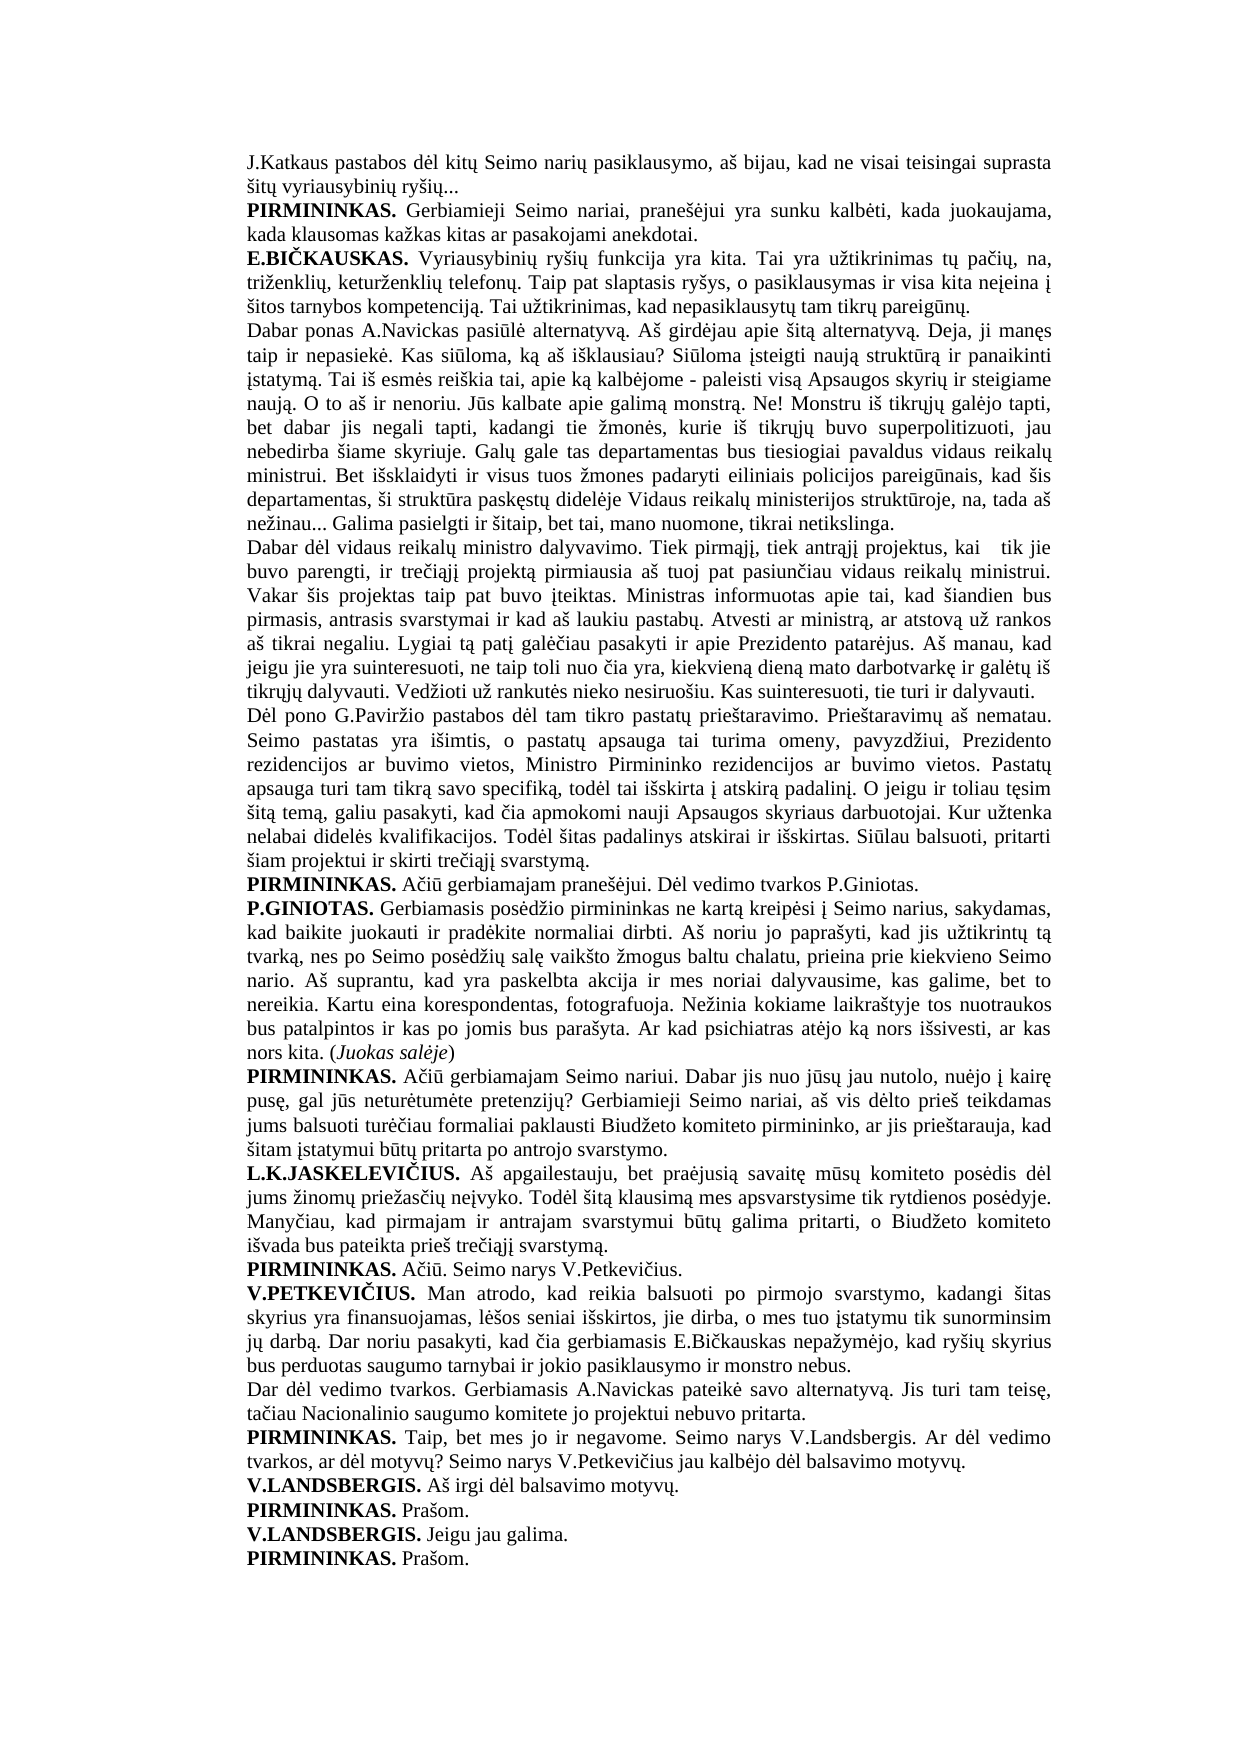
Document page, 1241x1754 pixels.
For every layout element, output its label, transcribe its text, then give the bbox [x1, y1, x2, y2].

text Dar dėl vedimo tvarkos. Gerbiamasis A.Navickas pateikė savo alternatyvą. Jis turi tam teisę, tačiau Nacionalinio saugumo komitete jo projektui nebuvo pritarta. [247, 1377, 1053, 1425]
text P.GINIOTAS. Gerbiamasis posėdžio pirmininkas ne kartą kreipėsi į Seimo narius, sakydamas, kad baikite juokauti ir pradėkite normaliai dirbti. Aš noriu jo paprašyti, kad jis užtikrintų tą tvarką, nes po Seimo posėdžių salę vaikšto žmogus baltu chalatu, prieina prie kiekvieno Seimo nario. Aš suprantu, kad yra paskelbta akcija ir mes noriai dalyvausime, kas galime, bet to nereikia. Kartu eina korespondentas, fotografuoja. Nežinia kokiame laikraštyje tos nuotraukos bus patalpintos ir kas po jomis bus parašyta. Ar kad psichiatras atėjo ką nors išsivesti, ar kas nors kita. (Juokas salėje) [247, 896, 1053, 1064]
text PIRMININKAS. Ačiū gerbiamajam Seimo nariui. Dabar jis nuo jūsų jau nutolo, nuėjo į kairę pusę, gal jūs neturėtumėte pretenzijų? Gerbiamieji Seimo nariai, aš vis dėlto prieš teikdamas jums balsuoti turėčiau formaliai paklausti Biudžeto komiteto pirmininko, ar jis prieštarauja, kad šitam įstatymui būtų pritarta po antrojo svarstymo. [247, 1064, 1053, 1161]
text L.K.JASKELEVIČIUS. Aš apgailestauju, bet praėjusią savaitę mūsų komiteto posėdis dėl jums žinomų priežasčių neįvyko. Todėl šitą klausimą mes apsvarstysime tik rytdienos posėdyje. Manyčiau, kad pirmajam ir antrajam svarstymui būtų galima pritarti, o Biudžeto komiteto išvada bus pateikta prieš trečiąjį svarstymą. [247, 1161, 1053, 1257]
text PIRMININKAS. Ačiū. Seimo narys V.Petkevičius. [247, 1257, 1053, 1281]
text V.LANDSBERGIS. Jeigu jau galima. [247, 1522, 1053, 1546]
text Dabar dėl vidaus reikalų ministro dalyvavimo. Tiek pirmąjį, tiek antrąjį projektus, kai tik jie buvo parengti, ir trečiąjį projektą pirmiausia aš tuoj pat pasiunčiau vidaus reikalų ministrui. Vakar šis projektas taip pat buvo įteiktas. Ministras informuotas apie tai, kad šiandien bus pirmasis, antrasis svarstymai ir kad aš laukiu pastabų. Atvesti ar ministrą, ar atstovą už rankos aš tikrai negaliu. Lygiai tą patį galėčiau pasakyti ir apie Prezidento patarėjus. Aš manau, kad jeigu jie yra suinteresuoti, ne taip toli nuo čia yra, kiekvieną dieną mato darbotvarkę ir galėtų iš tikrųjų dalyvauti. Vedžioti už rankutės nieko nesiruošiu. Kas suinteresuoti, tie turi ir dalyvauti. [247, 535, 1053, 703]
text Dėl pono G.Paviržio pastabos dėl tam tikro pastatų prieštaravimo. Prieštaravimų aš nematau. Seimo pastatas yra išimtis, o pastatų apsauga tai turima omeny, pavyzdžiui, Prezidento rezidencijos ar buvimo vietos, Ministro Pirmininko rezidencijos ar buvimo vietos. Pastatų apsauga turi tam tikrą savo specifiką, todėl tai išskirta į atskirą padalinį. O jeigu ir toliau tęsim šitą temą, galiu pasakyti, kad čia apmokomi nauji Apsaugos skyriaus darbuotojai. Kur užtenka nelabai didelės kvalifikacijos. Todėl šitas padalinys atskirai ir išskirtas. Siūlau balsuoti, pritarti šiam projektui ir skirti trečiąjį svarstymą. [247, 703, 1053, 872]
text PIRMININKAS. Gerbiamieji Seimo nariai, pranešėjui yra sunku kalbėti, kada juokaujama, kada klausomas kažkas kitas ar pasakojami anekdotai. [247, 198, 1053, 246]
text J.Katkaus pastabos dėl kitų Seimo narių pasiklausymo, aš bijau, kad ne visai teisingai suprasta šitų vyriausybinių ryšių... [247, 150, 1053, 198]
text PIRMININKAS. Taip, bet mes jo ir negavome. Seimo narys V.Landsbergis. Ar dėl vedimo tvarkos, ar dėl motyvų? Seimo narys V.Petkevičius jau kalbėjo dėl balsavimo motyvų. [247, 1425, 1053, 1473]
text E.BIČKAUSKAS. Vyriausybinių ryšių funkcija yra kita. Tai yra užtikrinimas tų pačių, na, triženklių, keturženklių telefonų. Taip pat slaptasis ryšys, o pasiklausymas ir visa kita neįeina į šitos tarnybos kompetenciją. Tai užtikrinimas, kad nepasiklausytų tam tikrų pareigūnų. [247, 246, 1053, 318]
text PIRMININKAS. Prašom. [247, 1546, 1053, 1570]
text PIRMININKAS. Ačiū gerbiamajam pranešėjui. Dėl vedimo tvarkos P.Giniotas. [247, 872, 1053, 896]
text PIRMININKAS. Prašom. [247, 1497, 1053, 1522]
text V.LANDSBERGIS. Aš irgi dėl balsavimo motyvų. [247, 1473, 1053, 1497]
text Dabar ponas A.Navickas pasiūlė alternatyvą. Aš girdėjau apie šitą alternatyvą. Deja, ji manęs taip ir nepasiekė. Kas siūloma, ką aš išklausiau? Siūloma įsteigti naują struktūrą ir panaikinti įstatymą. Tai iš esmės reiškia tai, apie ką kalbėjome - paleisti visą Apsaugos skyrių ir steigiame naują. O to aš ir nenoriu. Jūs kalbate apie galimą monstrą. Ne! Monstru iš tikrųjų galėjo tapti, bet dabar jis negali tapti, kadangi tie žmonės, kurie iš tikrųjų buvo superpolitizuoti, jau nebedirba šiame skyriuje. Galų gale tas departamentas bus tiesiogiai pavaldus vidaus reikalų ministrui. Bet išsklaidyti ir visus tuos žmones padaryti eiliniais policijos pareigūnais, kad šis departamentas, ši struktūra paskęstų didelėje Vidaus reikalų ministerijos struktūroje, na, tada aš nežinau... Galima pasielgti ir šitaip, bet tai, mano nuomone, tikrai netikslinga. [247, 318, 1053, 535]
text V.PETKEVIČIUS. Man atrodo, kad reikia balsuoti po pirmojo svarstymo, kadangi šitas skyrius yra finansuojamas, lėšos seniai išskirtos, jie dirba, o mes tuo įstatymu tik sunorminsim jų darbą. Dar noriu pasakyti, kad čia gerbiamasis E.Bičkauskas nepažymėjo, kad ryšių skyrius bus perduotas saugumo tarnybai ir jokio pasiklausymo ir monstro nebus. [247, 1281, 1053, 1377]
